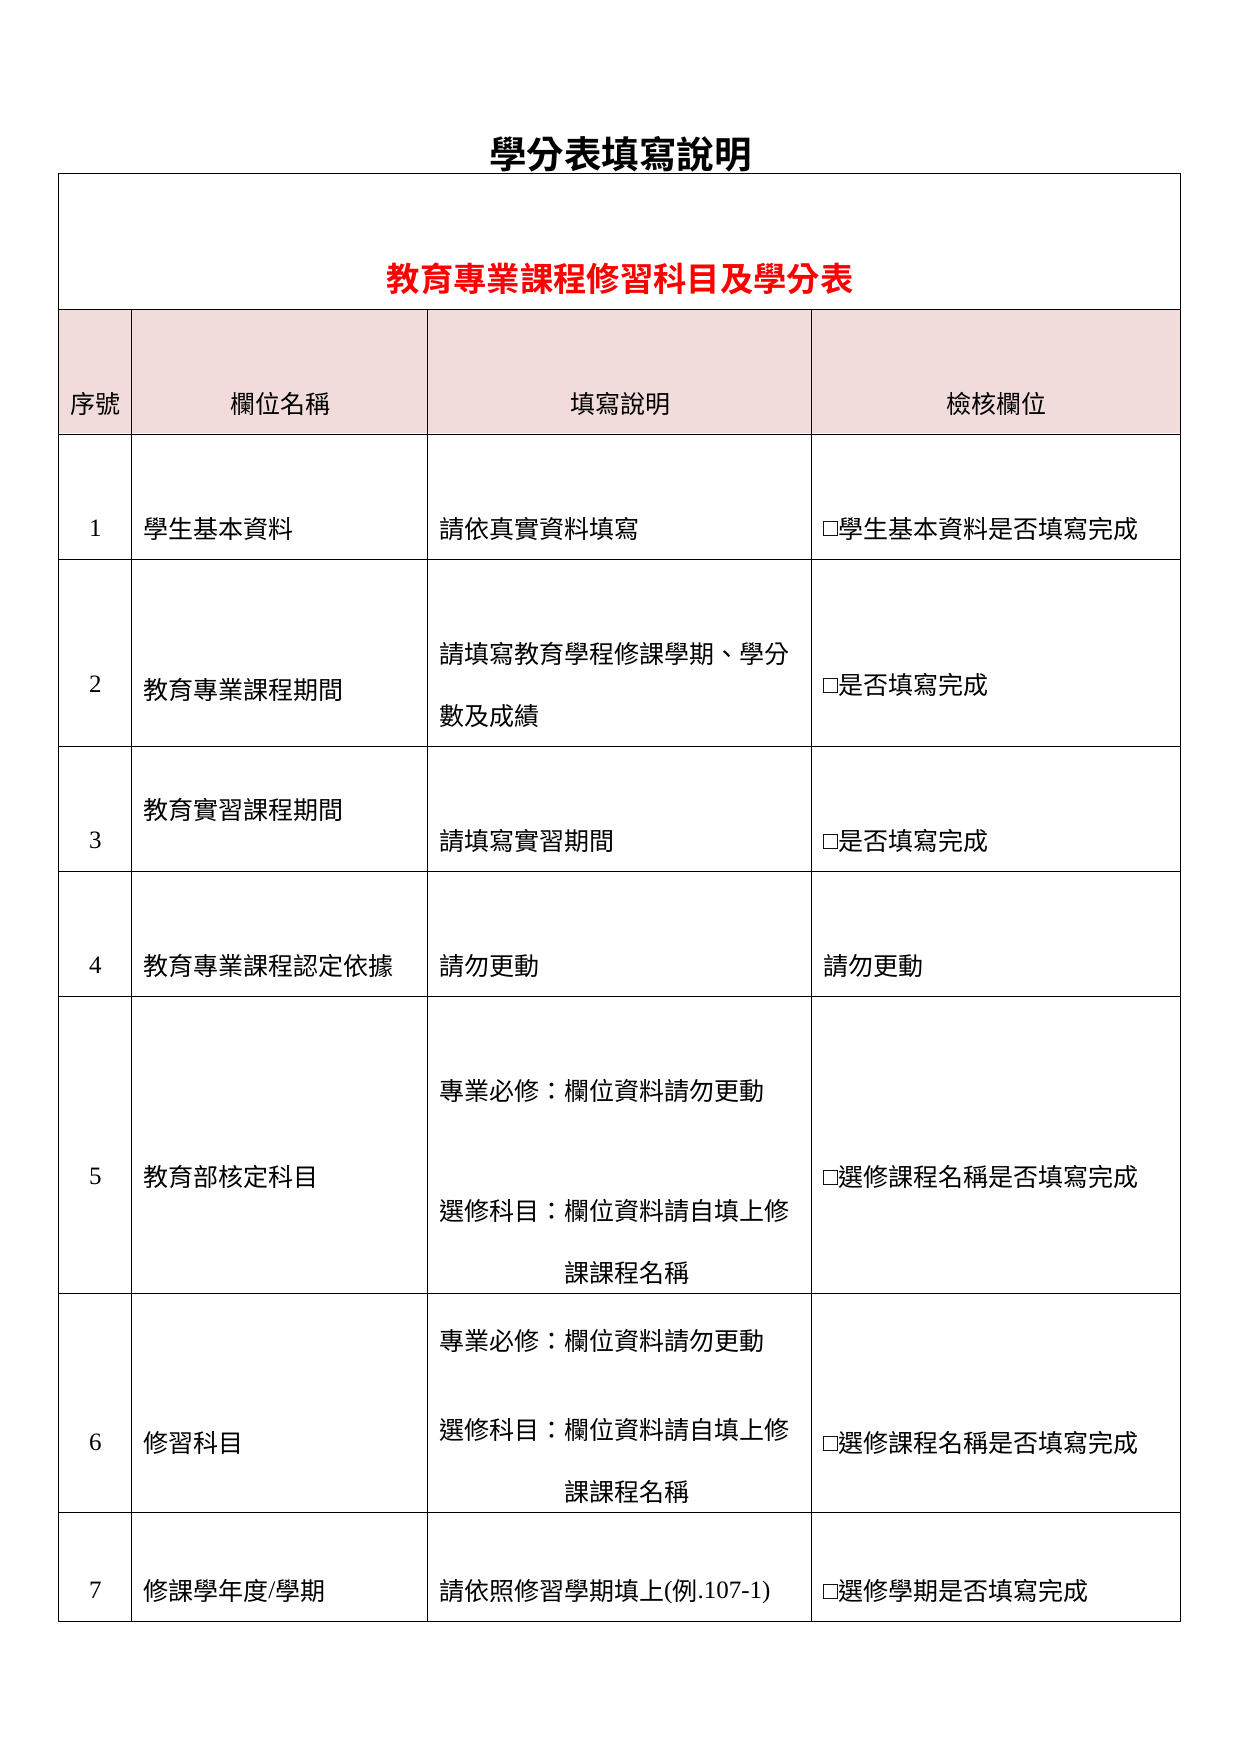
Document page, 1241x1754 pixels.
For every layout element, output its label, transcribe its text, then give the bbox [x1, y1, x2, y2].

table_cell 請勿更動 [428, 872, 811, 996]
table_cell 請勿更動 [812, 872, 1180, 996]
table_cell 請依照修習學期填上(例.107-1) [428, 1513, 811, 1621]
table_cell 1 [59, 435, 131, 558]
table_cell 請依真實資料填寫 [428, 435, 811, 558]
table_header 教育專業課程修習科目及學分表 [59, 174, 1180, 308]
table_cell 6 [59, 1294, 131, 1512]
text 學分表填寫說明 [59, 111, 1181, 173]
table_cell 請填寫實習期間 [428, 747, 811, 871]
table_cell 7 [59, 1513, 131, 1621]
table_cell □選修學期是否填寫完成 [812, 1513, 1180, 1621]
table_cell 教育部核定科目 [132, 997, 427, 1293]
table_cell □學生基本資料是否填寫完成 [812, 435, 1180, 558]
table_cell □選修課程名稱是否填寫完成 [812, 1294, 1180, 1512]
table_cell 教育專業課程認定依據 [132, 872, 427, 996]
table_cell □選修課程名稱是否填寫完成 [812, 997, 1180, 1293]
table_cell 序號 [59, 310, 131, 433]
table_cell 填寫說明 [428, 310, 811, 433]
table_cell 檢核欄位 [812, 310, 1180, 433]
table_cell 專業必修：欄位資料請勿更動 選修科目：欄位資料請自填上修課課程名稱 [428, 997, 811, 1293]
table_cell 5 [59, 997, 131, 1293]
table_cell □是否填寫完成 [812, 747, 1180, 871]
table_cell 教育專業課程期間 [132, 560, 427, 746]
table_cell 3 [59, 747, 131, 871]
table_cell 教育實習課程期間 [132, 747, 427, 871]
table_cell □是否填寫完成 [812, 560, 1180, 746]
table_cell 修課學年度/學期 [132, 1513, 427, 1621]
table_cell 學生基本資料 [132, 435, 427, 558]
table_cell 4 [59, 872, 131, 996]
table_cell 請填寫教育學程修課學期、學分數及成績 [428, 560, 811, 746]
table_cell 專業必修：欄位資料請勿更動 選修科目：欄位資料請自填上修課課程名稱 [428, 1294, 811, 1512]
table_cell 2 [59, 560, 131, 746]
table_cell 修習科目 [132, 1294, 427, 1512]
table_cell 欄位名稱 [132, 310, 427, 433]
